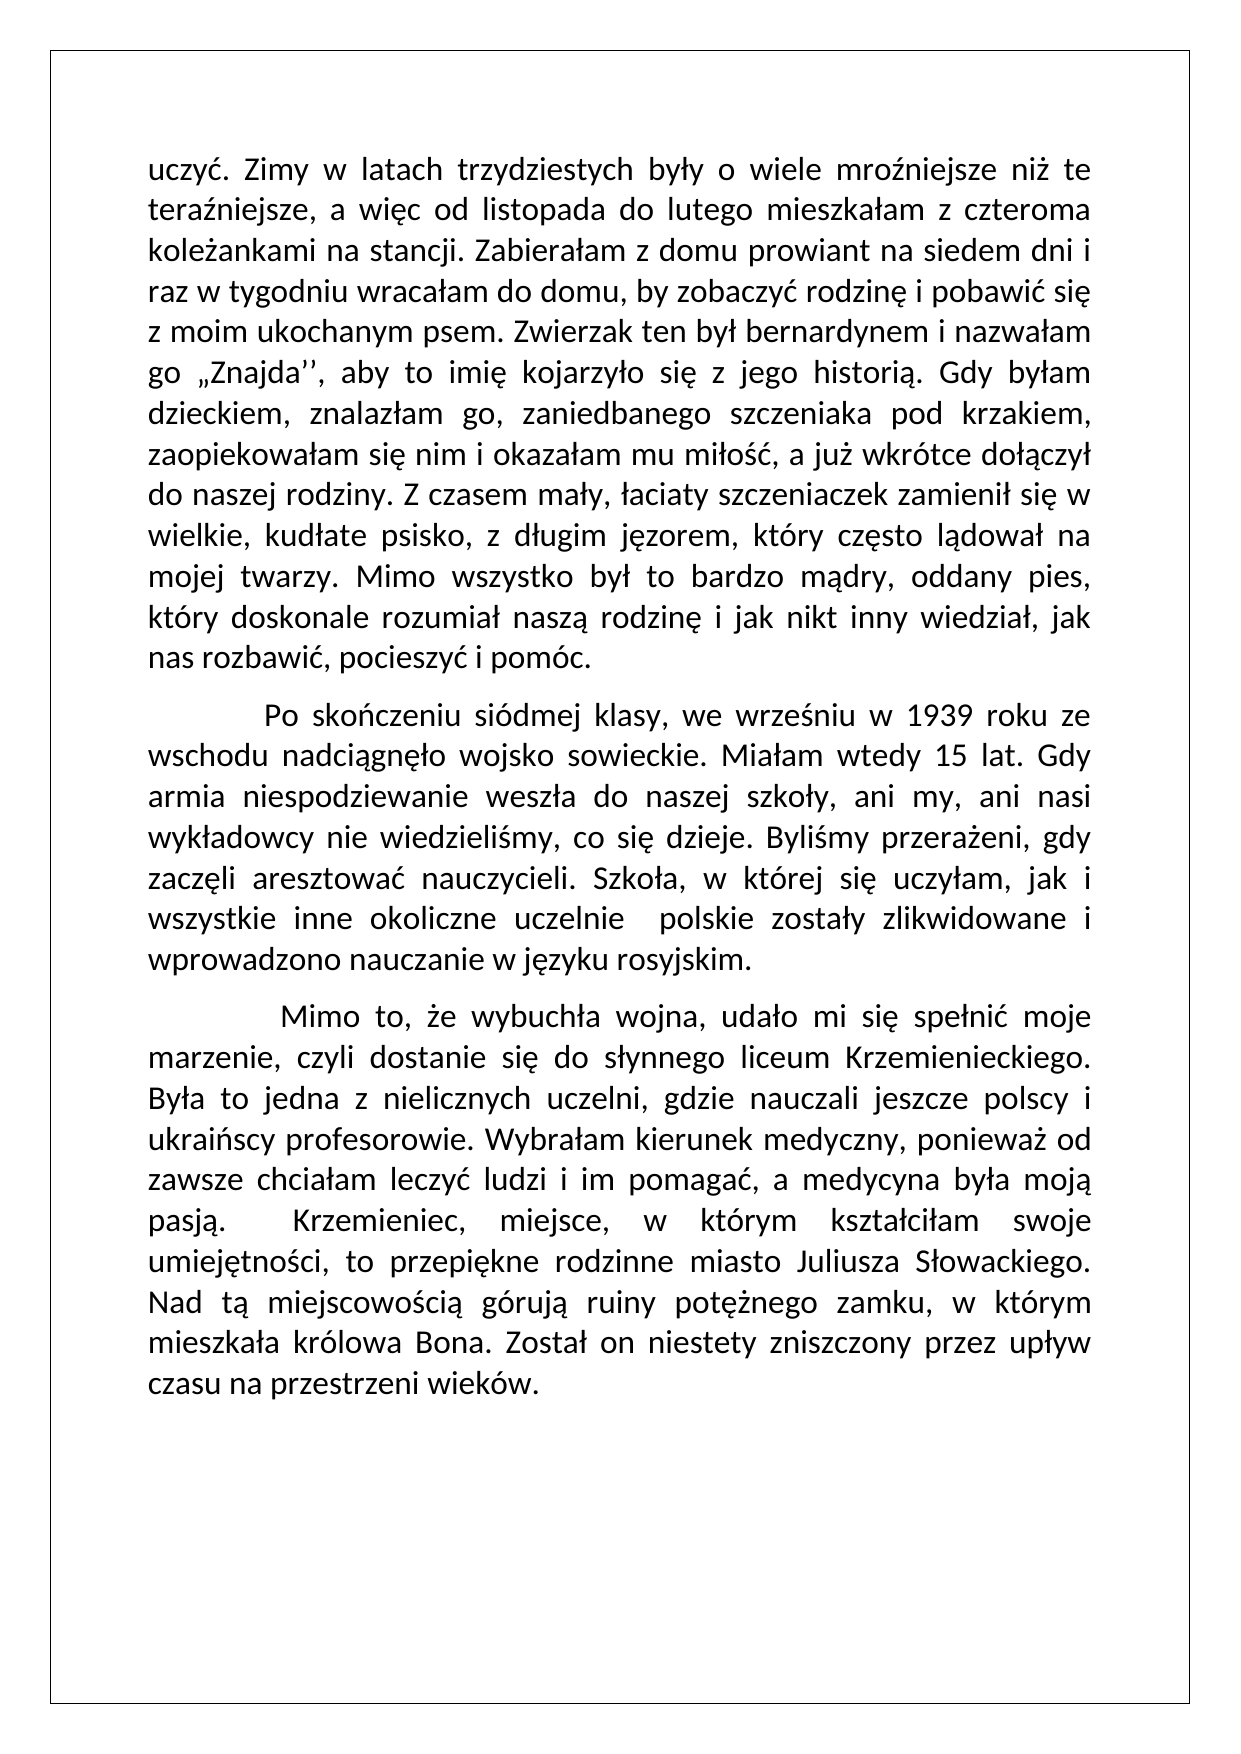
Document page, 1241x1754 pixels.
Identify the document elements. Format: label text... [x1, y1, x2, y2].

text uczyć. Zimy w latach trzydziestych były o wiele mroźniejsze niż te teraźniejsze, a więc od listopada do lutego mieszkałam z czteroma koleżankami na stancji. Zabierałam z domu prowiant na siedem dni i raz w tygodniu wracałam do domu, by zobaczyć rodzinę i pobawić się z moim ukochanym psem. Zwierzak ten był bernardynem i nazwałam go „Znajda’’, aby to imię kojarzyło się z jego historią. Gdy byłam dzieckiem, znalazłam go, zaniedbanego szczeniaka pod krzakiem, zaopiekowałam się nim i okazałam mu miłość, a już wkrótce dołączył do naszej rodziny. Z czasem mały, łaciaty szczeniaczek zamienił się w wielkie, kudłate psisko, z długim jęzorem, który często lądował na mojej twarzy. Mimo wszystko był to bardzo mądry, oddany pies, który doskonale rozumiał naszą rodzinę i jak nikt inny wiedział, jak nas rozbawić, pocieszyć i pomóc. [148, 148, 1093, 677]
text Po skończeniu siódmej klasy, we wrześniu w 1939 roku ze wschodu nadciągnęło wojsko sowieckie. Miałam wtedy 15 lat. Gdy armia niespodziewanie weszła do naszej szkoły, ani my, ani nasi wykładowcy nie wiedzieliśmy, co się dzieje. Byliśmy przerażeni, gdy zaczęli aresztować nauczycieli. Szkoła, w której się uczyłam, jak i wszystkie inne okoliczne uczelnie polskie zostały zlikwidowane i wprowadzono nauczanie w języku rosyjskim. [148, 694, 1093, 979]
text Mimo to, że wybuchła wojna, udało mi się spełnić moje marzenie, czyli dostanie się do słynnego liceum Krzemienieckiego. Była to jedna z nielicznych uczelni, gdzie nauczali jeszcze polscy i ukraińscy profesorowie. Wybrałam kierunek medyczny, ponieważ od zawsze chciałam leczyć ludzi i im pomagać, a medycyna była moją pasją. Krzemieniec, miejsce, w którym kształciłam swoje umiejętności, to przepiękne rodzinne miasto Juliusza Słowackiego. Nad tą miejscowością górują ruiny potężnego zamku, w którym mieszkała królowa Bona. Został on niestety zniszczony przez upływ czasu na przestrzeni wieków. [148, 996, 1093, 1403]
